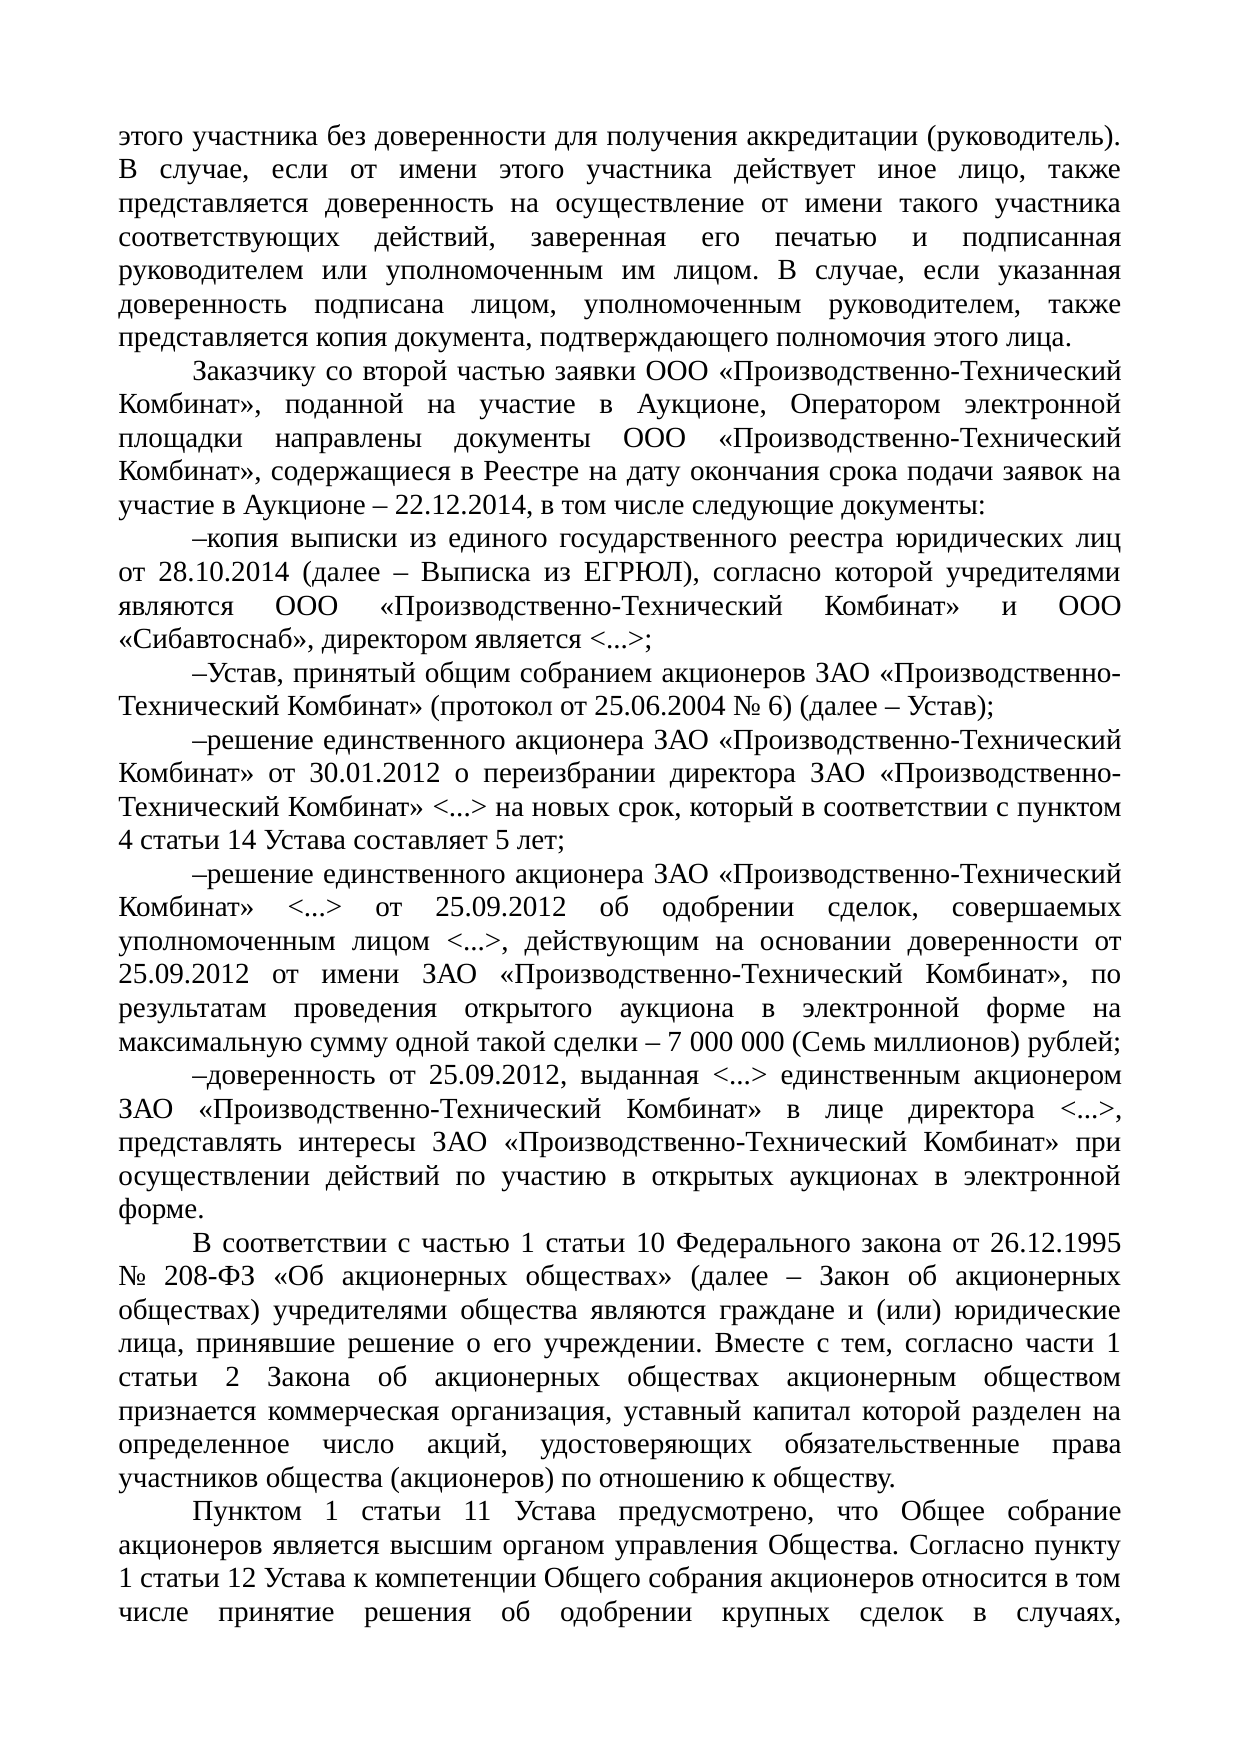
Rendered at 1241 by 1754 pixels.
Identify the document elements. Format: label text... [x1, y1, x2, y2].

text –решение единственного акционера ЗАО «Производственно-Технический Комбинат» <...> от 25.09.2012 об одобрении сделок, совершаемых уполномоченным лицом <...>, действующим на основании доверенности от 25.09.2012 от имени ЗАО «Производственно-Технический Комбинат», по результатам проведения открытого аукциона в электронной форме на максимальную сумму одной такой сделки – 7 000 000 (Семь миллионов) рублей; [118, 856, 1122, 1057]
text –Устав, принятый общим собранием акционеров ЗАО «Производственно-Технический Комбинат» (протокол от 25.06.2004 № 6) (далее – Устав); [118, 655, 1122, 722]
text этого участника без доверенности для получения аккредитации (руководитель). В случае, если от имени этого участника действует иное лицо, также представляется доверенность на осуществление от имени такого участника соответствующих действий, заверенная его печатью и подписанная руководителем или уполномоченным им лицом. В случае, если указанная доверенность подписана лицом, уполномоченным руководителем, также представляется копия документа, подтверждающего полномочия этого лица. [118, 118, 1122, 353]
text –доверенность от 25.09.2012, выданная <...> единственным акционером ЗАО «Производственно-Технический Комбинат» в лице директора <...>, представлять интересы ЗАО «Производственно-Технический Комбинат» при осуществлении действий по участию в открытых аукционах в электронной форме. [118, 1057, 1122, 1225]
text –копия выписки из единого государственного реестра юридических лиц от 28.10.2014 (далее – Выписка из ЕГРЮЛ), согласно которой учредителями являются ООО «Производственно-Технический Комбинат» и ООО «Сибавтоснаб», директором является <...>; [118, 521, 1122, 655]
text В соответствии с частью 1 статьи 10 Федерального закона от 26.12.1995 № 208-ФЗ «Об акционерных обществах» (далее – Закон об акционерных обществах) учредителями общества являются граждане и (или) юридические лица, принявшие решение о его учреждении. Вместе с тем, согласно части 1 статьи 2 Закона об акционерных обществах акционерным обществом признается коммерческая организация, уставный капитал которой разделен на определенное число акций, удостоверяющих обязательственные права участников общества (акционеров) по отношению к обществу. [118, 1225, 1122, 1493]
text Пунктом 1 статьи 11 Устава предусмотрено, что Общее собрание акционеров является высшим органом управления Общества. Согласно пункту 1 статьи 12 Устава к компетенции Общего собрания акционеров относится в том числе принятие решения об одобрении крупных сделок в случаях, [118, 1493, 1122, 1627]
text Заказчику со второй частью заявки ООО «Производственно-Технический Комбинат», поданной на участие в Аукционе, Оператором электронной площадки направлены документы ООО «Производственно-Технический Комбинат», содержащиеся в Реестре на дату окончания срока подачи заявок на участие в Аукционе – 22.12.2014, в том числе следующие документы: [118, 353, 1122, 521]
text –решение единственного акционера ЗАО «Производственно-Технический Комбинат» от 30.01.2012 о переизбрании директора ЗАО «Производственно-Технический Комбинат» <...> на новых срок, который в соответствии с пунктом 4 статьи 14 Устава составляет 5 лет; [118, 722, 1122, 856]
